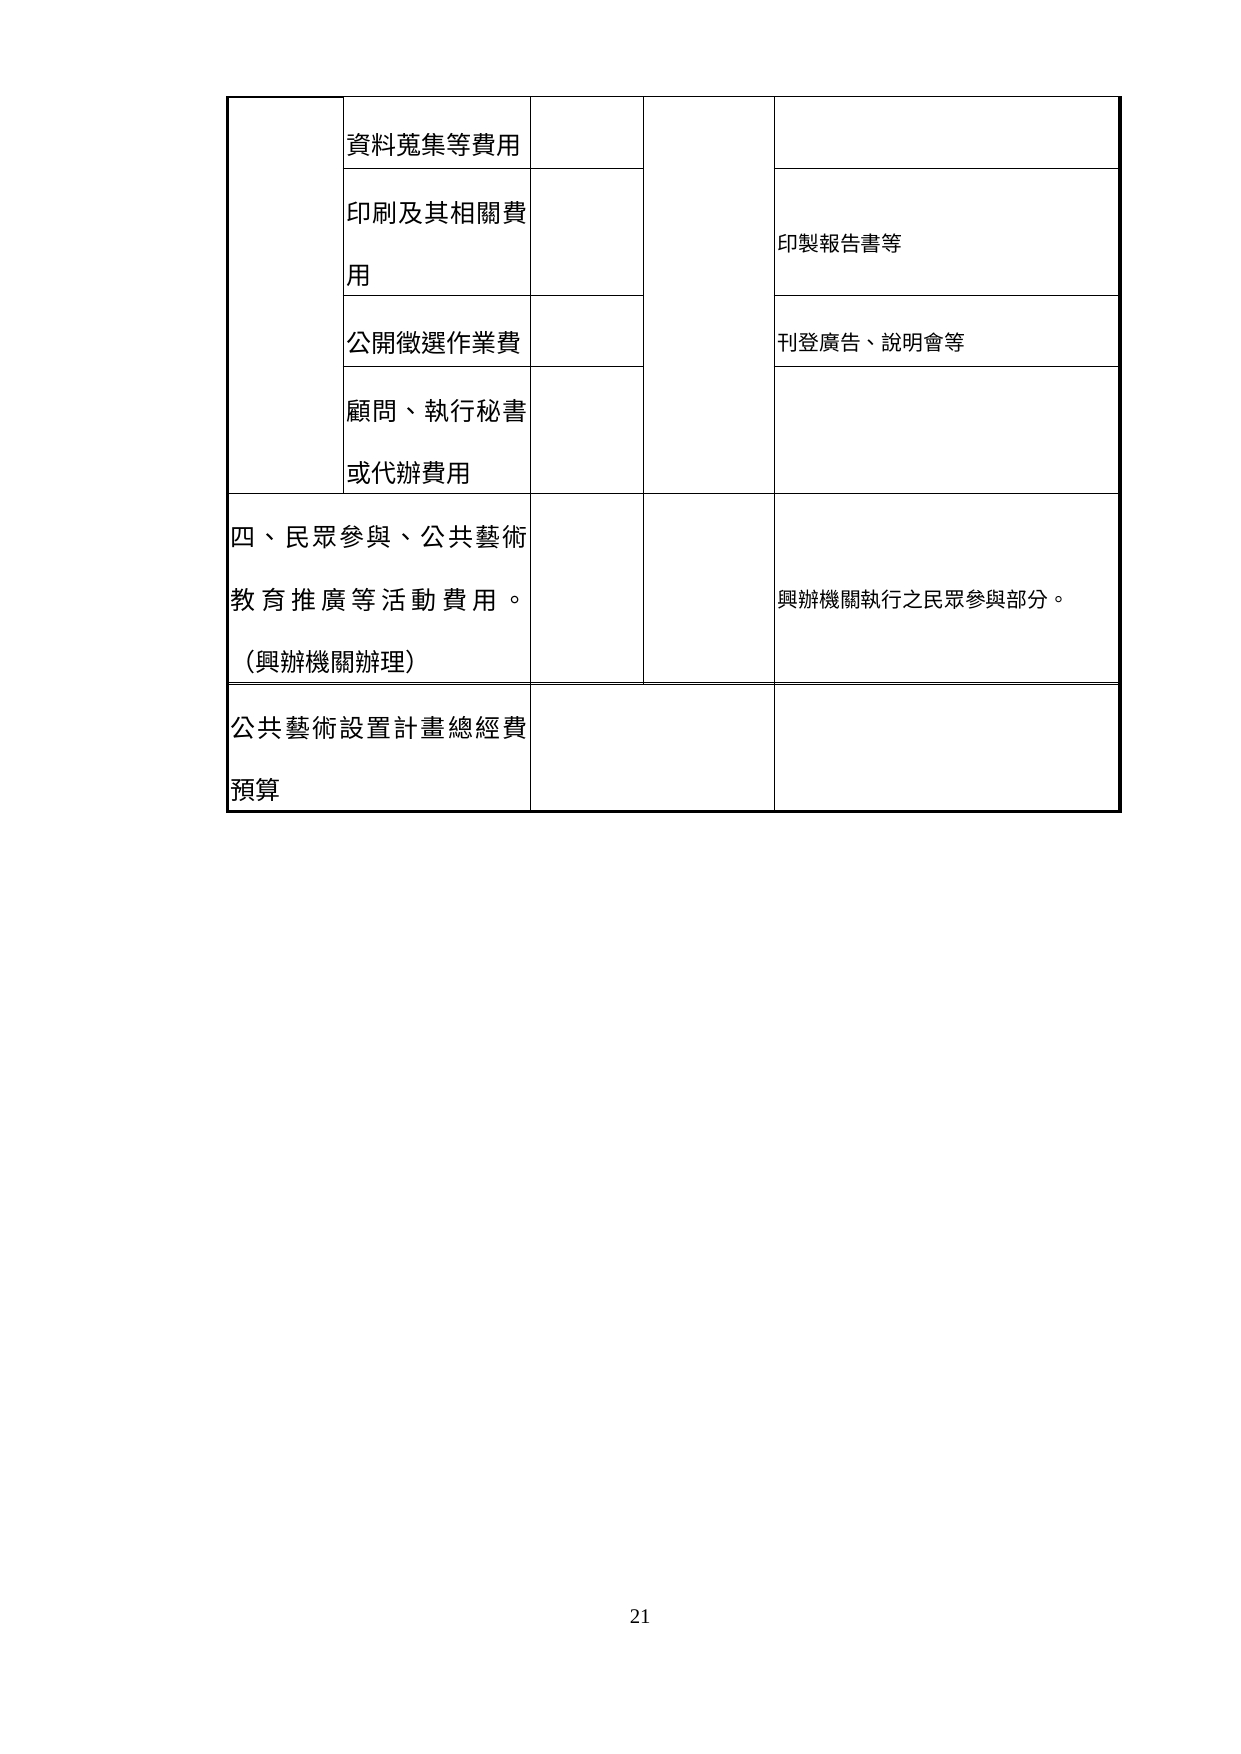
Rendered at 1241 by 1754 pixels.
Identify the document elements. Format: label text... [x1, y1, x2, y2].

table_cell [531, 97, 643, 168]
table_cell 顧問、執行秘書或代辦費用 [344, 367, 530, 493]
table_cell [531, 169, 643, 295]
table_cell 印刷及其相關費用 [344, 169, 530, 295]
table_cell [644, 494, 774, 682]
table_cell [775, 97, 1118, 168]
table_cell [531, 296, 643, 366]
table_cell [229, 98, 343, 493]
table_cell 公共藝術設置計畫總經費預算 [229, 685, 530, 810]
table_cell 興辦機關執行之民眾參與部分。 [775, 494, 1118, 682]
table_cell [531, 494, 643, 682]
table_cell [644, 97, 774, 493]
table_cell [531, 367, 643, 493]
table_cell [775, 685, 1118, 810]
table_cell 四、民眾參與、公共藝術教育推廣等活動費用。（興辦機關辦理） [229, 494, 530, 682]
table_cell 公開徵選作業費 [344, 296, 530, 366]
table_cell 刊登廣告、說明會等 [775, 296, 1118, 366]
table_cell [531, 685, 774, 810]
table_cell 印製報告書等 [775, 169, 1118, 295]
table_cell 資料蒐集等費用 [344, 97, 530, 168]
table_cell [775, 367, 1118, 493]
